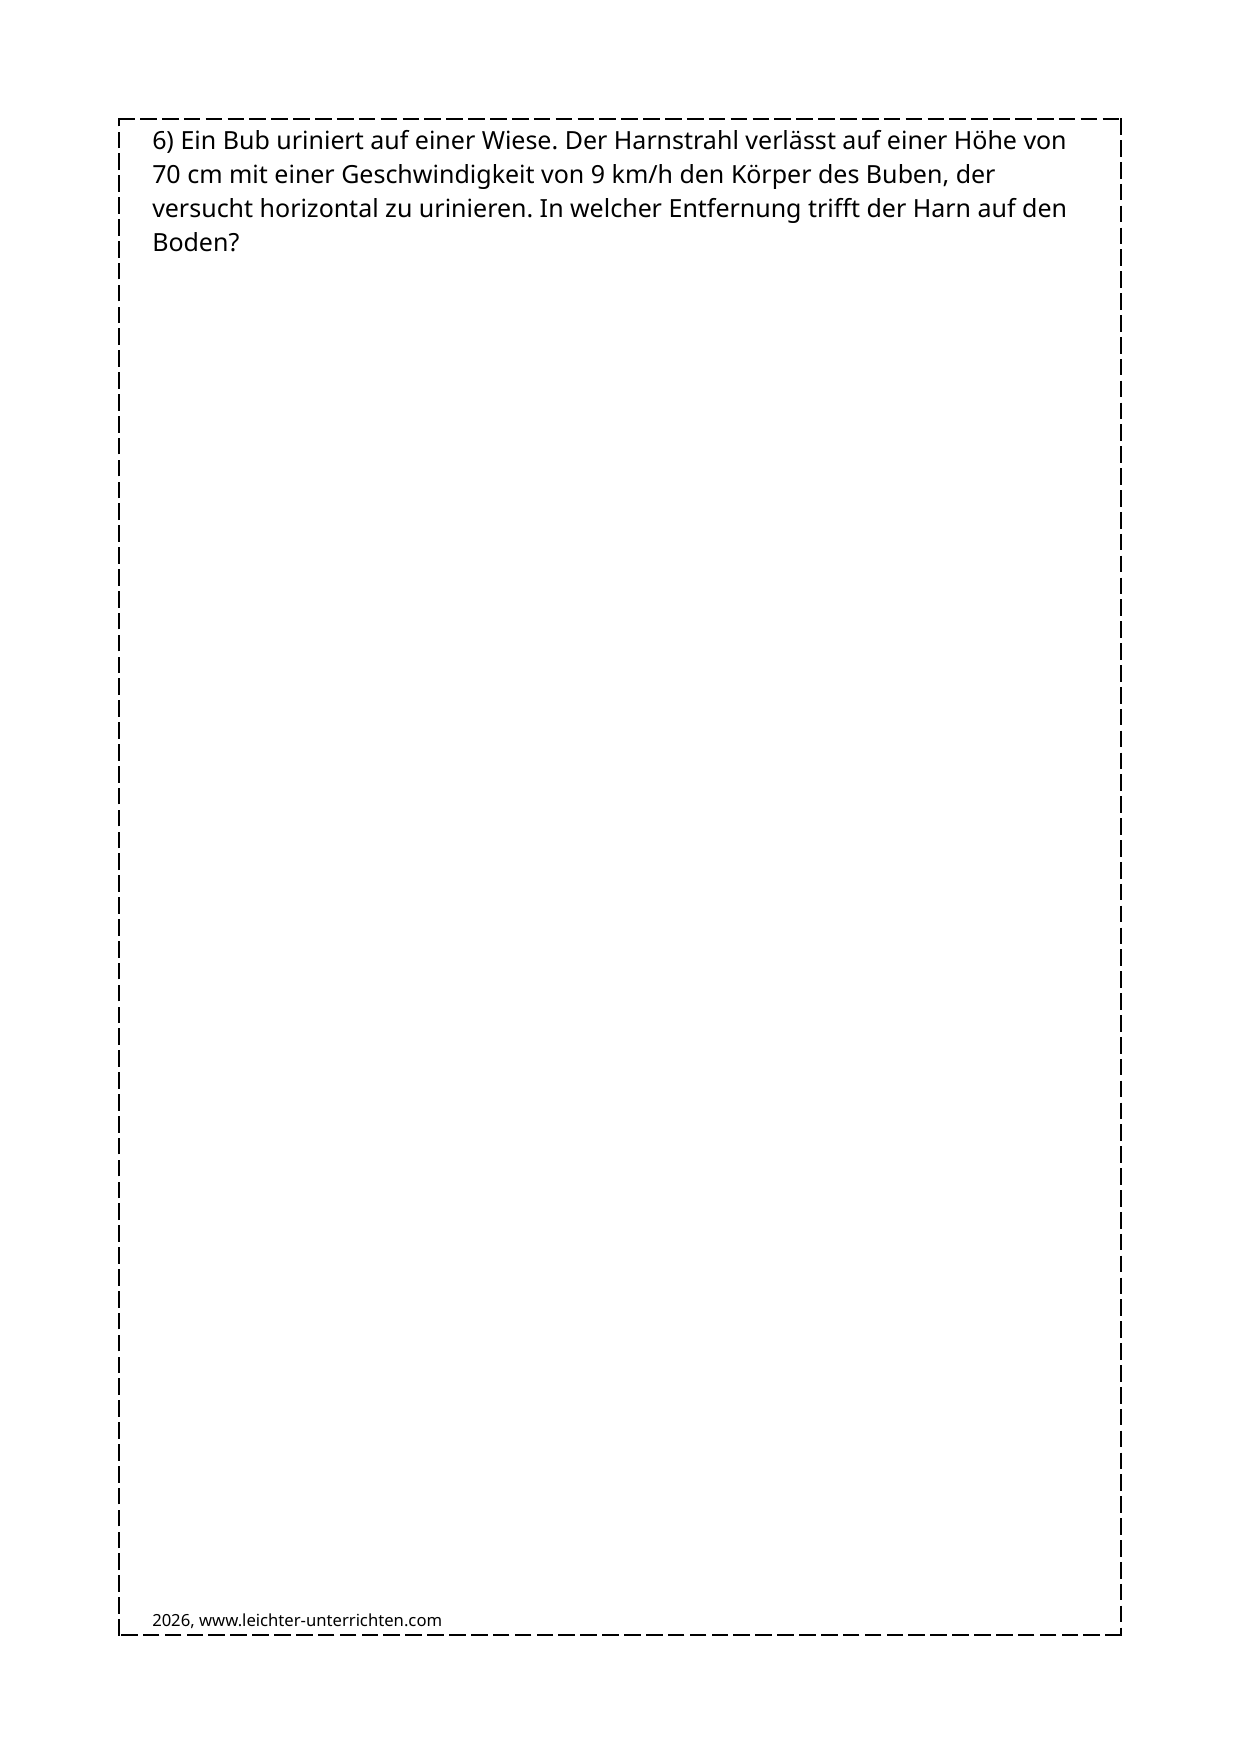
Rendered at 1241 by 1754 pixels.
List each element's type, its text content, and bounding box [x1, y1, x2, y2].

text 6) Ein Bub uriniert auf einer Wiese. Der Harnstrahl verlässt auf einer Höhe von 70 cm mit einer Geschwindigkeit von 9 km/h den Körper des Buben, der versucht horizontal zu urinieren. In welcher Entfernung trifft der Harn auf den Boden? [152, 123, 1088, 259]
